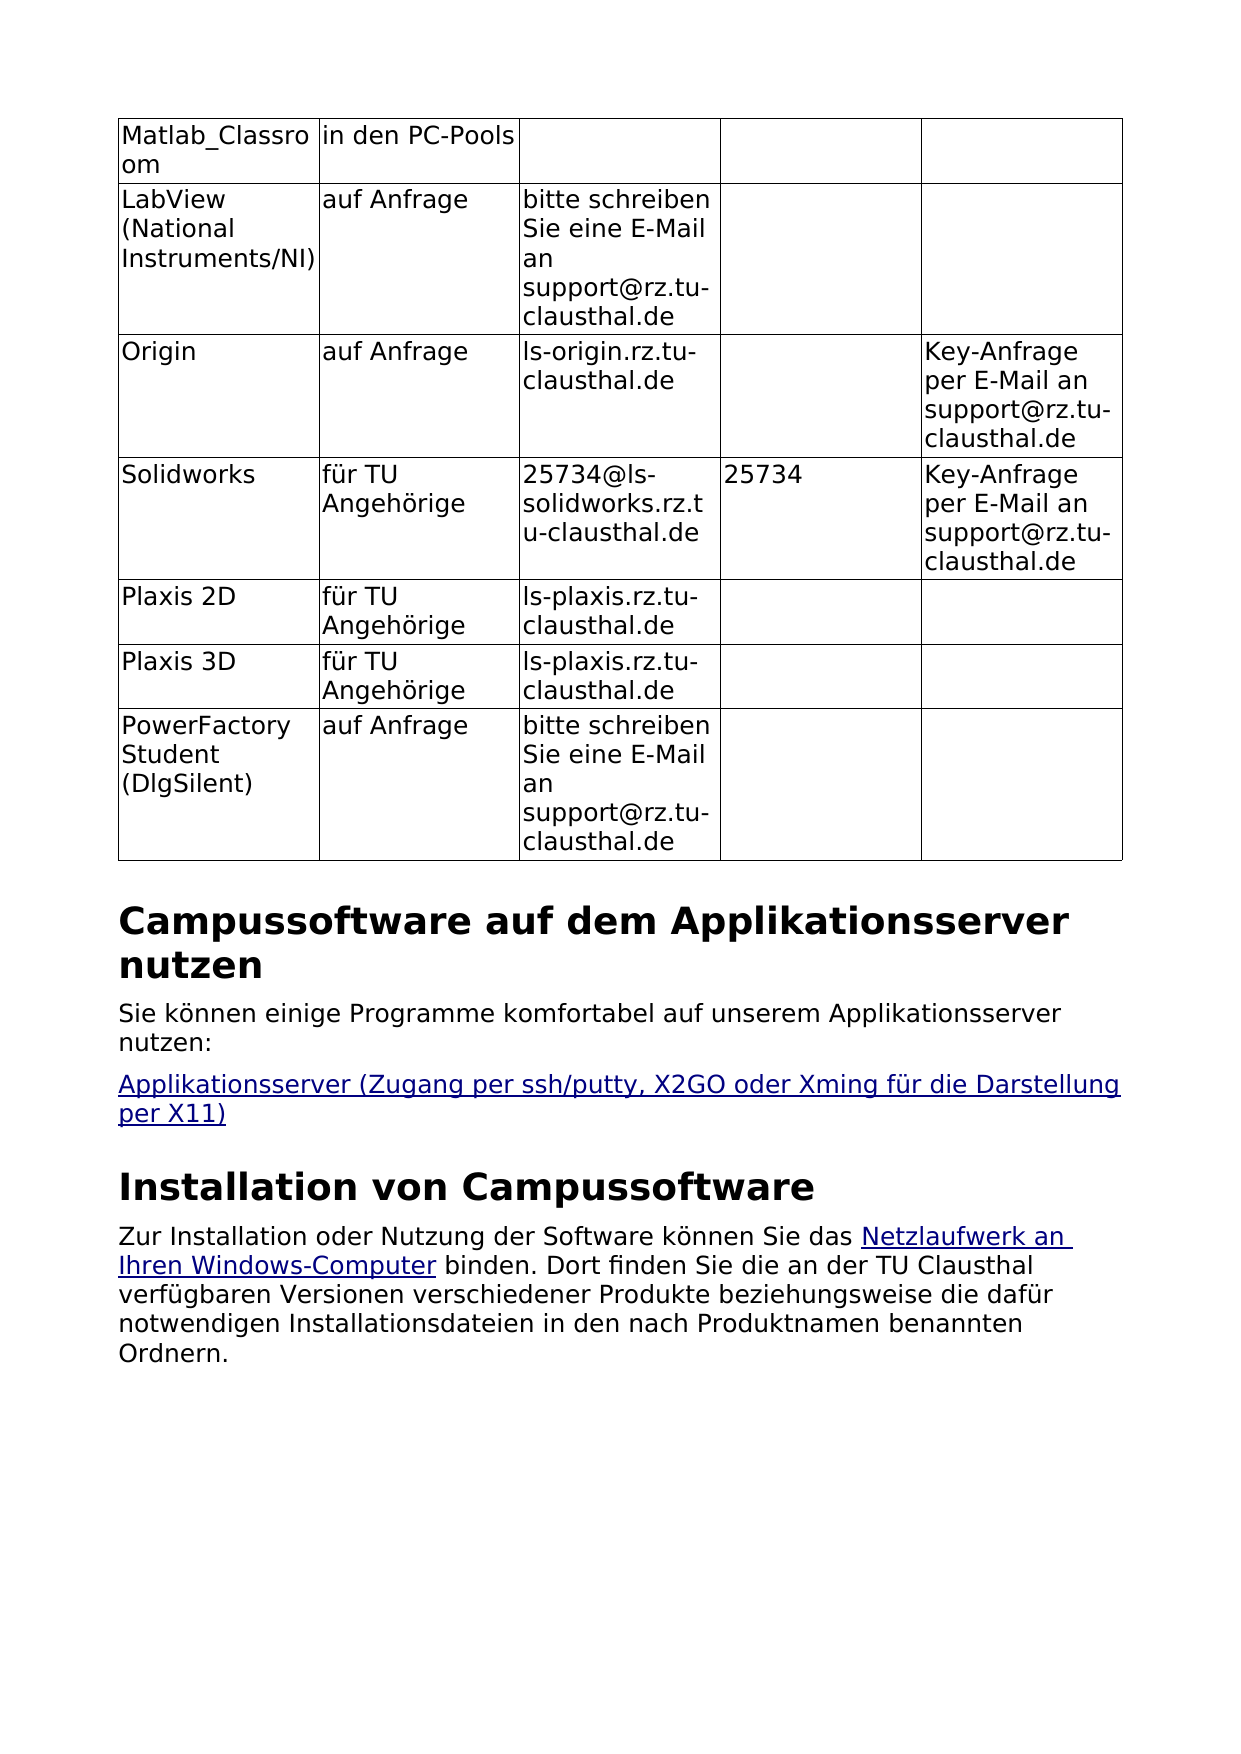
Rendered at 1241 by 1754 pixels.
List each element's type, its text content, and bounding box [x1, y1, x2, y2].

table_cell 25734@ls-solidworks.rz.tu-clausthal.de [520, 458, 720, 579]
table_cell LabView (National Instruments/NI) [119, 184, 319, 334]
text Sie können einige Programme komfortabel auf unserem Applikationsserver nutzen: [118, 999, 1122, 1058]
table_cell [721, 709, 921, 860]
table_cell [721, 335, 921, 457]
text Zur Installation oder Nutzung der Software können Sie das Netzlaufwerk an Ihren Windows-Computer binden. Dort finden Sie die an der TU Clausthal verfügbaren Versionen verschiedener Produkte beziehungsweise die dafür notwendigen Installationsdateien in den nach Produktnamen benannten Ordnern. [118, 1222, 1122, 1368]
table_cell ls-origin.rz.tu-clausthal.de [520, 335, 720, 457]
text Applikationsserver (Zugang per ssh/putty, X2GO oder Xming für die Darstellung per X11) [118, 1070, 1122, 1128]
table_cell [721, 119, 921, 182]
table_cell Origin [119, 335, 319, 457]
table_cell Key-Anfrage per E-Mail an support@rz.tu-clausthal.de [922, 458, 1122, 579]
table_cell ls-plaxis.rz.tu-clausthal.de [520, 645, 720, 708]
table_cell auf Anfrage [320, 335, 519, 457]
table_cell [922, 119, 1122, 182]
table_cell für TU Angehörige [320, 645, 519, 708]
table_cell [721, 184, 921, 334]
table_cell Solidworks [119, 458, 319, 579]
table_cell Plaxis 3D [119, 645, 319, 708]
table_cell auf Anfrage [320, 184, 519, 334]
table_cell [922, 184, 1122, 334]
table_cell bitte schreiben Sie eine E-Mail an support@rz.tu-clausthal.de [520, 709, 720, 860]
table_cell bitte schreiben Sie eine E-Mail an support@rz.tu-clausthal.de [520, 184, 720, 334]
subtitle Campussoftware auf dem Applikationsserver nutzen [118, 899, 1122, 987]
table_cell [721, 645, 921, 708]
table_cell [922, 580, 1122, 644]
table_cell für TU Angehörige [320, 580, 519, 644]
table_cell ls-plaxis.rz.tu-clausthal.de [520, 580, 720, 644]
table_cell [520, 119, 720, 182]
table_cell [922, 645, 1122, 708]
table_cell auf Anfrage [320, 709, 519, 860]
table_cell [721, 580, 921, 644]
table_cell PowerFactory Student (DlgSilent) [119, 709, 319, 860]
table_cell Matlab_Classroom [119, 119, 319, 182]
table_cell [922, 709, 1122, 860]
subtitle Installation von Campussoftware [118, 1166, 1122, 1210]
table_cell Plaxis 2D [119, 580, 319, 644]
table_cell für TU Angehörige [320, 458, 519, 579]
table_cell Key-Anfrage per E-Mail an support@rz.tu-clausthal.de [922, 335, 1122, 457]
table_cell in den PC-Pools [320, 119, 519, 182]
table_cell 25734 [721, 458, 921, 579]
